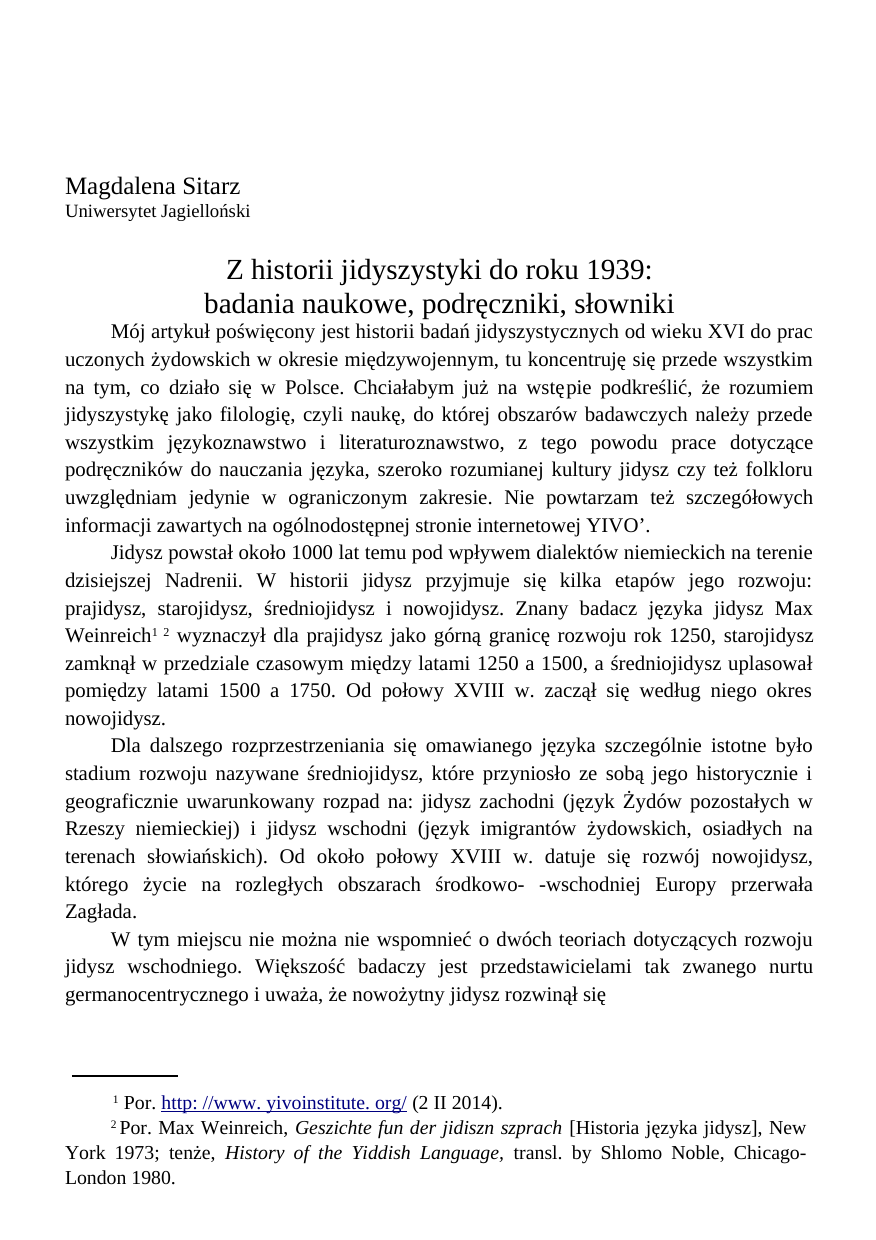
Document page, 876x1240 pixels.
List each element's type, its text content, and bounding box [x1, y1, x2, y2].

text Dla dalszego rozprzestrzeniania się omawianego języka szczególnie istotne było stadium rozwoju nazywane średniojidysz, które przyniosło ze sobą jego historycznie i geograficznie uwarunkowany rozpad na: jidysz zachodni (język Żydów pozostałych w Rzeszy niemieckiej) i jidysz wschodni (język imigrantów żydowskich, osiadłych na terenach słowiańskich). Od około połowy XVIII w. datuje się rozwój nowojidysz, którego życie na rozległych obszarach środkowo- -wschodniej Europy przerwała Zagłada. [65, 733, 814, 923]
subtitle Z historii jidyszystyki do roku 1939: badania naukowe, podręczniki, słowniki [65, 252, 814, 319]
text Jidysz powstał około 1000 lat temu pod wpływem dialektów niemieckich na terenie dzisiejszej Nadrenii. W historii jidysz przyjmuje się kilka etapów jego rozwoju: prajidysz, starojidysz, średniojidysz i nowojidysz. Znany badacz języka jidysz Max Weinreich1 2 wyznaczył dla prajidysz jako górną granicę roz­woju rok 1250, starojidysz zamknął w przedziale czasowym między latami 1250 a 1500, a średniojidysz uplasował pomiędzy latami 1500 a 1750. Od połowy XVIII w. zaczął się według niego okres nowojidysz. [65, 540, 814, 730]
text 1 Por. http: //www. yivoinstitute. org/ (2 II 2014). [65, 1091, 807, 1113]
text Uniwersytet Jagielloński [65, 200, 814, 222]
text Mój artykuł poświęcony jest historii badań jidyszystycznych od wieku XVI do prac uczonych żydowskich w okresie międzywojennym, tu koncentruję się przede wszystkim na tym, co działo się w Polsce. Chciałabym już na wstę­pie podkreślić, że rozumiem jidyszystykę jako filologię, czyli naukę, do której obszarów badawczych należy przede wszystkim językoznawstwo i literaturo­znawstwo, z tego powodu prace dotyczące podręczników do nauczania języka, szeroko rozumianej kultury jidysz czy też folkloru uwzględniam jedynie w ogra­niczonym zakresie. Nie powtarzam też szczegółowych informacji zawartych na ogólnodostępnej stronie internetowej YIVO’. [65, 319, 814, 537]
text Magdalena Sitarz [65, 171, 814, 200]
text 2 Por. Max Weinreich, Geszichte fun der jidiszn szprach [Historia języka jidysz], New York 1973; tenże, History of the Yiddish Language, transl. by Shlomo Noble, Chicago-London 1980. [65, 1116, 807, 1189]
text W tym miejscu nie można nie wspomnieć o dwóch teoriach dotyczących rozwoju jidysz wschodniego. Większość badaczy jest przedstawicielami tak zwanego nurtu germanocentrycznego i uważa, że nowożytny jidysz rozwinął się [65, 927, 814, 1006]
